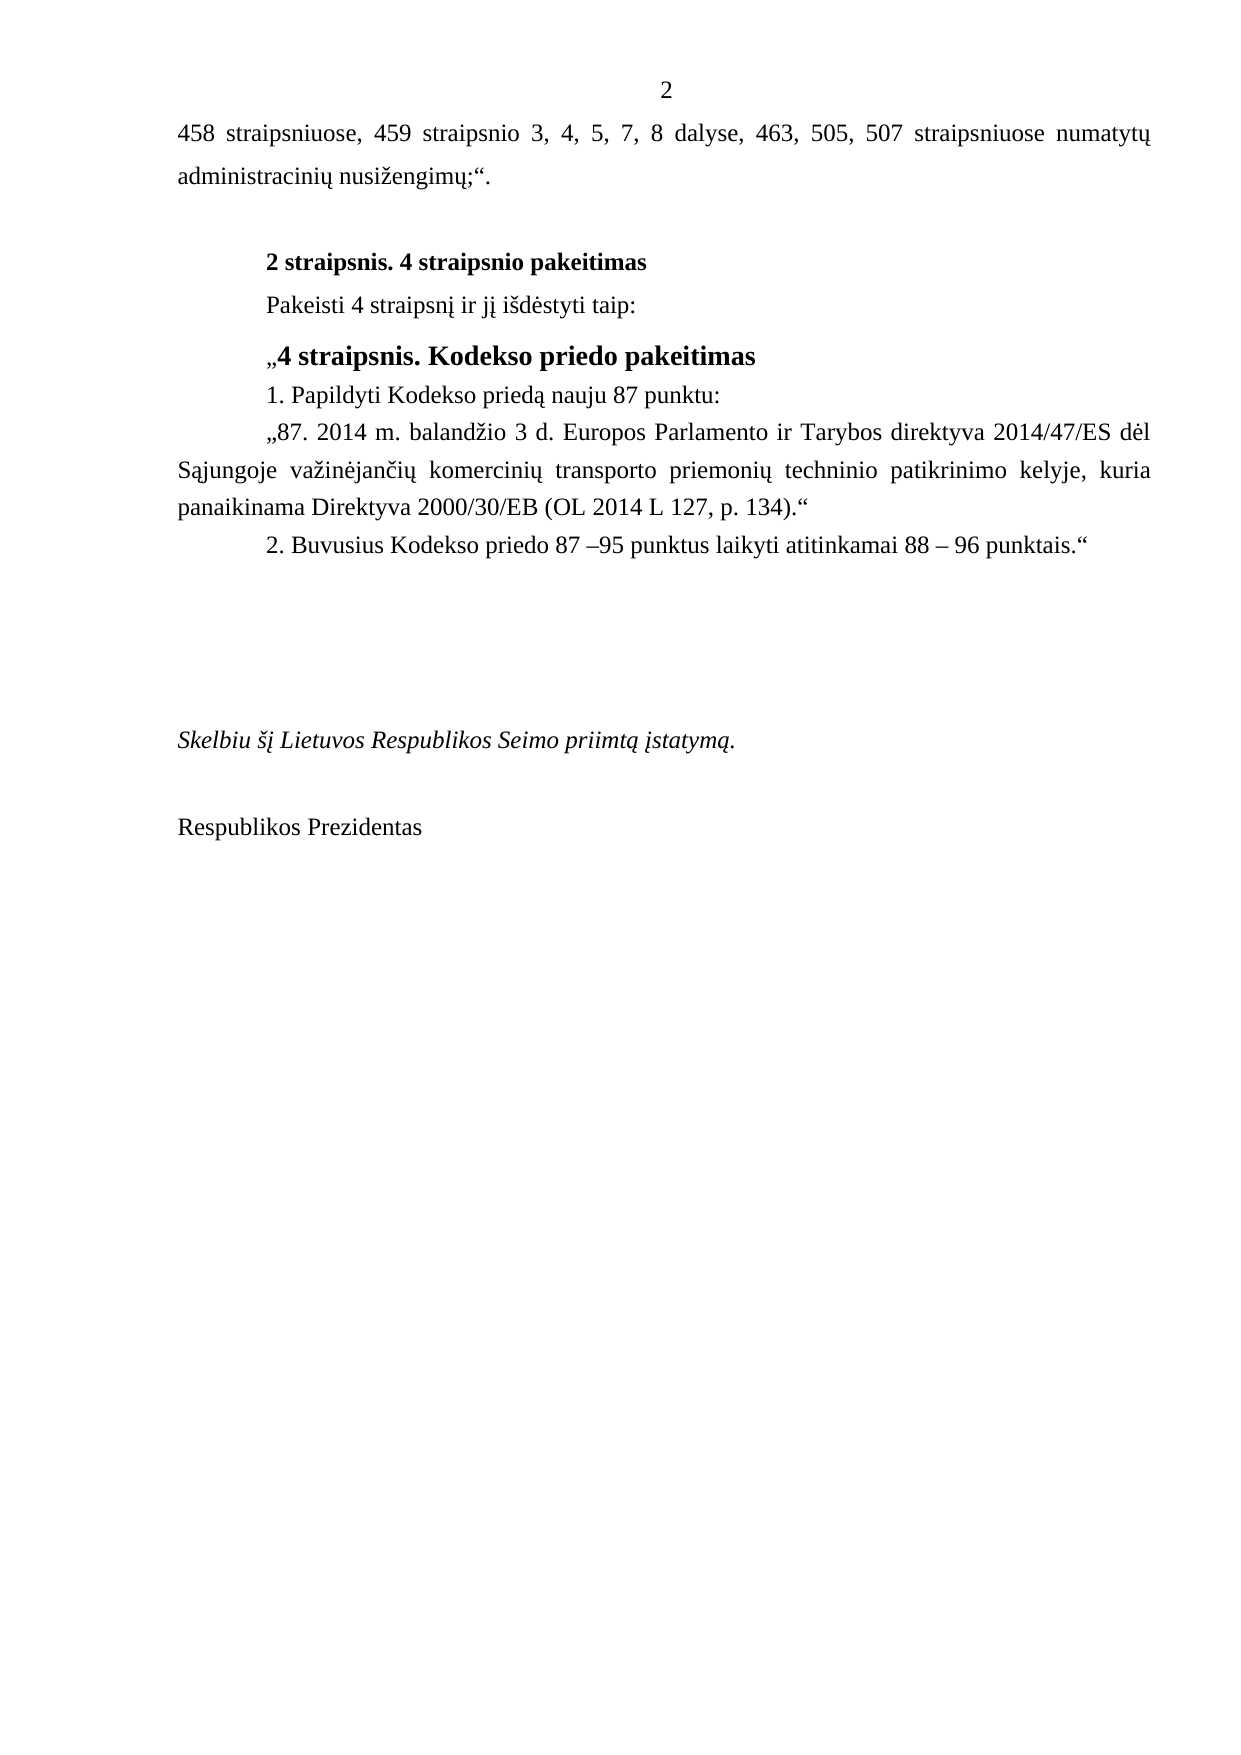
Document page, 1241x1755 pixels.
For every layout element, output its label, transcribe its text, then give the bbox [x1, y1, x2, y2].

text „87. 2014 m. balandžio 3 d. Europos Parlamento ir Tarybos direktyva 2014/47/ES dėl Sąjungoje važinėjančių komercinių transporto priemonių techninio patikrinimo kelyje, kuria panaikinama Direktyva 2000/30/EB (OL 2014 L 127, p. 134).“ [177, 409, 1152, 521]
text Pakeisti 4 straipsnį ir jį išdėstyti taip: [191, 291, 1152, 319]
text Respublikos Prezidentas [177, 812, 1152, 841]
text 2. Buvusius Kodekso priedo 87 –95 punktus laikyti atitinkamai 88 – 96 punktais.“ [266, 521, 1152, 559]
text 1. Papildyti Kodekso priedą nauju 87 punktu: [266, 371, 1152, 409]
text „4 straipsnis. Kodekso priedo pakeitimas [177, 334, 1152, 371]
text 458 straipsniuose, 459 straipsnio 3, 4, 5, 7, 8 dalyse, 463, 505, 507 straipsniuose numatytų administracinių nusižengimų;“. [177, 118, 1152, 190]
text 2 straipsnis. 4 straipsnio pakeitimas [191, 247, 1152, 276]
text Skelbiu šį Lietuvos Respublikos Seimo priimtą įstatymą. [177, 726, 1152, 754]
